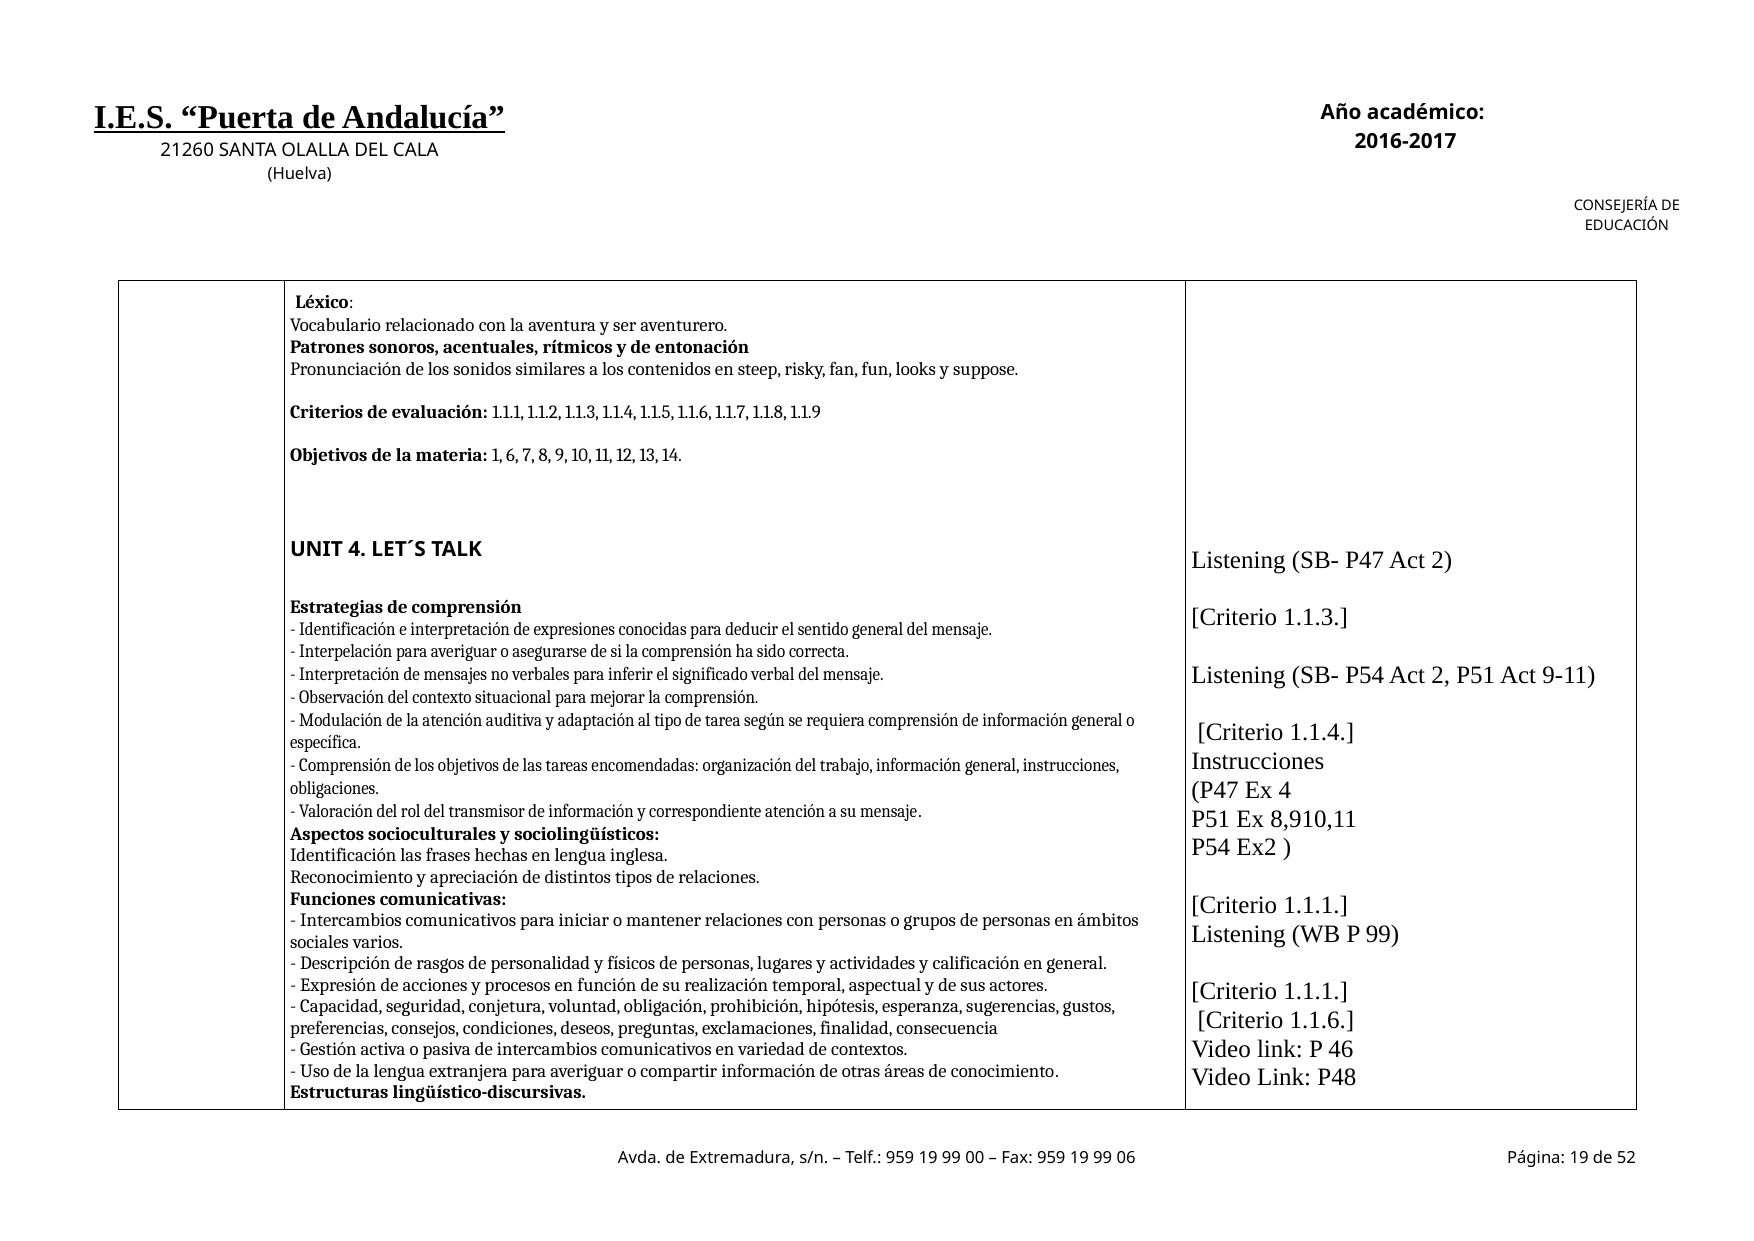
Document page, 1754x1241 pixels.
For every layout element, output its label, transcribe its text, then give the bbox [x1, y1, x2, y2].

table_cell Listening (SB- P47 Act 2) [Criterio 1.1.3.] Listening (SB- P54 Act 2, P51 Act 9-11) [Criterio 1.1.4.] Instrucciones (P47 Ex 4 P51 Ex 8,910,11 P54 Ex2 ) [Criterio 1.1.1.] Listening (WB P 99) [Criterio 1.1.1.] [Criterio 1.1.6.] Video link: P 46 Video Link: P48 [1186, 281, 1636, 1109]
table_cell [119, 281, 284, 1109]
table_cell Léxico: Vocabulario relacionado con la aventura y ser aventurero. Patrones sonoros, acentuales, rítmicos y de entonación Pronunciación de los sonidos similares a los contenidos en steep, risky, fan, fun, looks y suppose. Criterios de evaluación: 1.1.1, 1.1.2, 1.1.3, 1.1.4, 1.1.5, 1.1.6, 1.1.7, 1.1.8, 1.1.9 Objetivos de la materia: 1, 6, 7, 8, 9, 10, 11, 12, 13, 14. UNIT 4. LET´S TALK Estrategias de comprensión - Identificación e interpretación de expresiones conocidas para deducir el sentido general del mensaje. - Interpelación para averiguar o asegurarse de si la comprensión ha sido correcta. - Interpretación de mensajes no verbales para inferir el significado verbal del mensaje. - Observación del contexto situacional para mejorar la comprensión. - Modulación de la atención auditiva y adaptación al tipo de tarea según se requiera comprensión de información general o específica. - Comprensión de los objetivos de las tareas encomendadas: organización del trabajo, información general, instrucciones, obligaciones. - Valoración del rol del transmisor de información y correspondiente atención a su mensaje. Aspectos socioculturales y sociolingüísticos: Identificación las frases hechas en lengua inglesa. Reconocimiento y apreciación de distintos tipos de relaciones. Funciones comunicativas: - Intercambios comunicativos para iniciar o mantener relaciones con personas o grupos de personas en ámbitos sociales varios. - Descripción de rasgos de personalidad y físicos de personas, lugares y actividades y calificación en general. - Expresión de acciones y procesos en función de su realización temporal, aspectual y de sus actores. - Capacidad, seguridad, conjetura, voluntad, obligación, prohibición, hipótesis, esperanza, sugerencias, gustos, preferencias, consejos, condiciones, deseos, preguntas, exclamaciones, finalidad, consecuencia - Gestión activa o pasiva de intercambios comunicativos en variedad de contextos. - Uso de la lengua extranjera para averiguar o compartir información de otras áreas de conocimiento. Estructuras lingüístico-discursivas. [285, 281, 1185, 1109]
table_cell [1637, 280, 1754, 1109]
